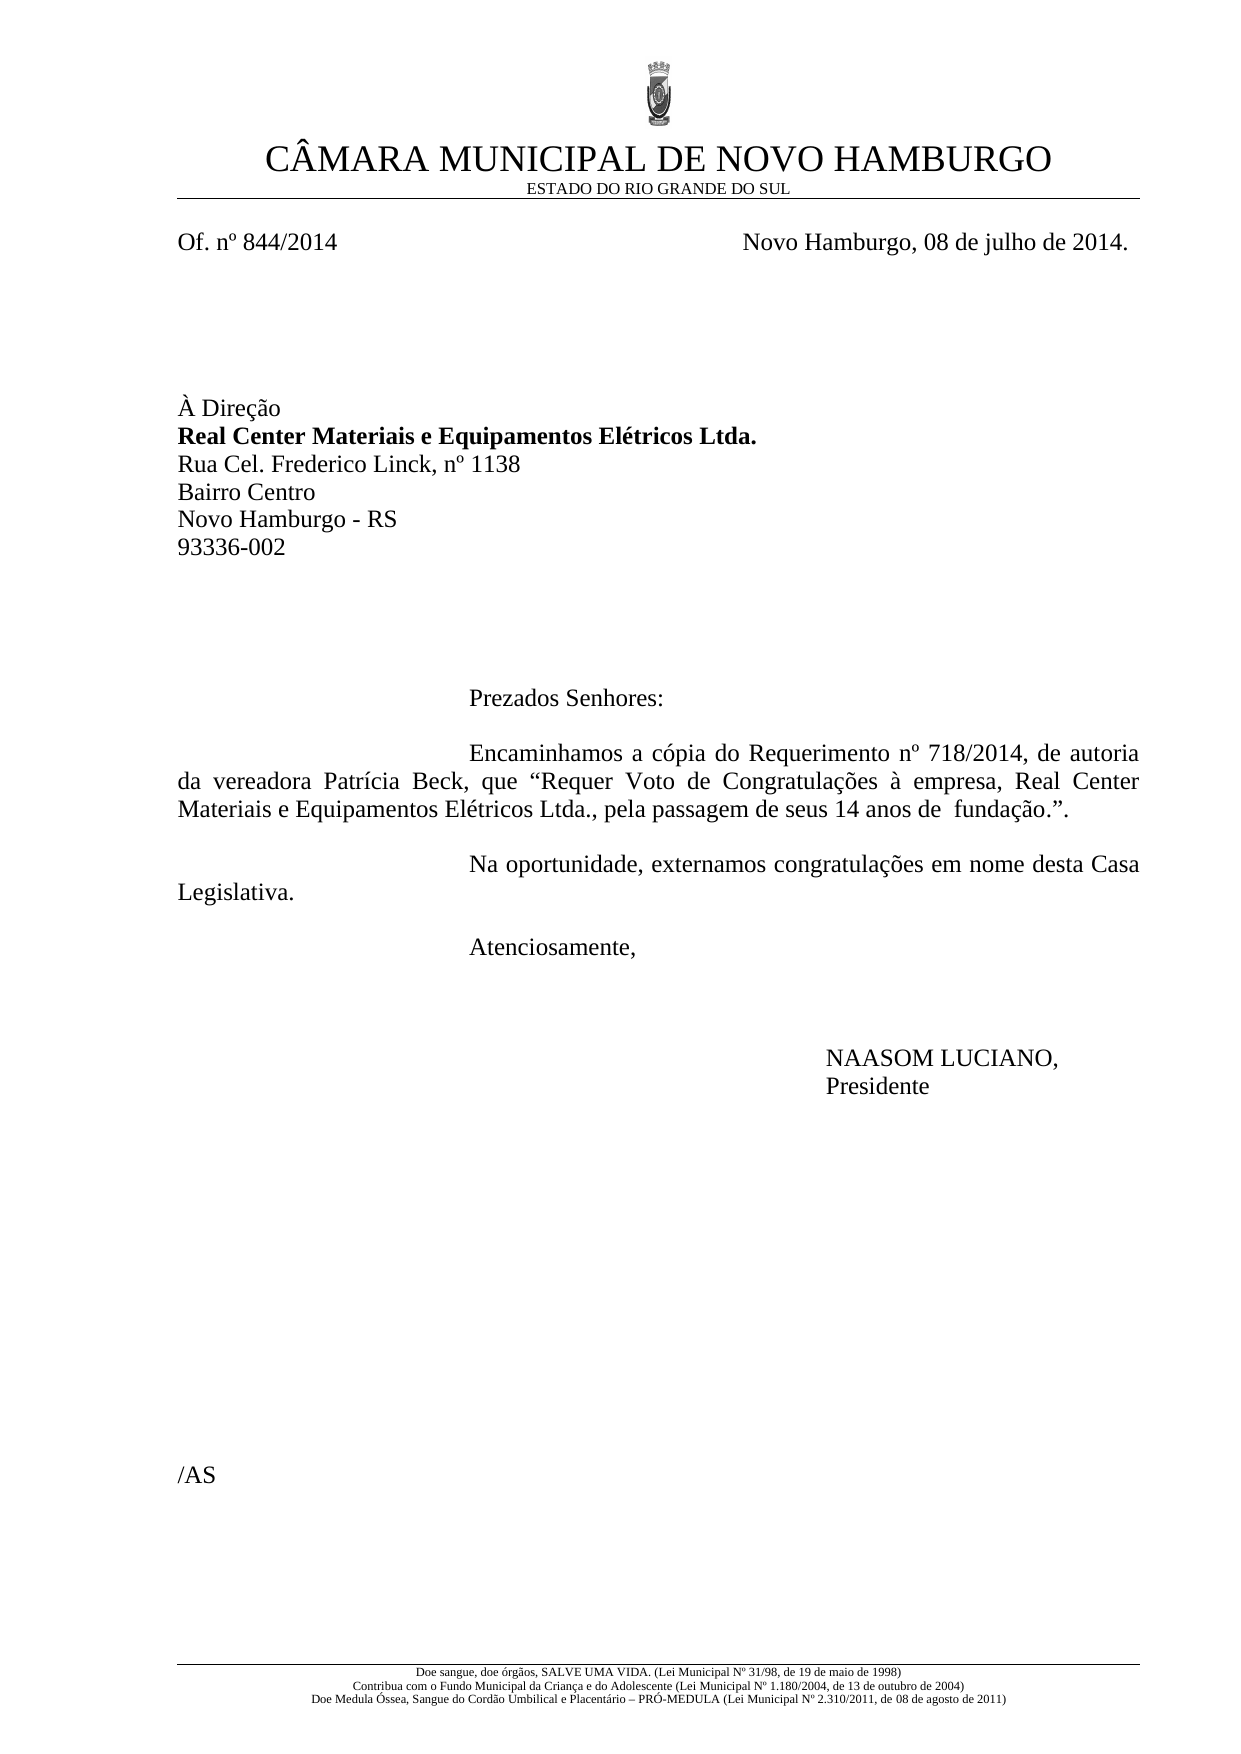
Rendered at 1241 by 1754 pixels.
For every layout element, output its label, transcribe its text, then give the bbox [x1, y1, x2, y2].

text Real Center Materiais e Equipamentos Elétricos Ltda. [177, 422, 1140, 450]
text Na oportunidade, externamos congratulações em nome desta Casa Legislativa. [177, 850, 1140, 906]
text Rua Cel. Frederico Linck, nº 1138 [177, 450, 1140, 478]
text Bairro Centro [177, 478, 1140, 505]
text /AS [177, 1462, 1140, 1489]
text Of. nº 844/2014 Novo Hamburgo, 08 de julho de 2014. [177, 228, 1140, 256]
text Novo Hamburgo - RS [177, 505, 1140, 533]
text Prezados Senhores: [177, 684, 1140, 712]
text Encaminhamos a cópia do Requerimento nº 718/2014, de autoria da vereadora Patrícia Beck, que “Requer Voto de Congratulações à empresa, Real Center Materiais e Equipamentos Elétricos Ltda., pela passagem de seus 14 anos de fundação.”. [177, 739, 1140, 823]
text Atenciosamente, [177, 933, 1140, 961]
text À Direção [177, 394, 1140, 422]
text 93336-002 [177, 533, 1140, 561]
text Presidente [826, 1072, 1140, 1100]
text NAASOM LUCIANO, [826, 1044, 1140, 1072]
